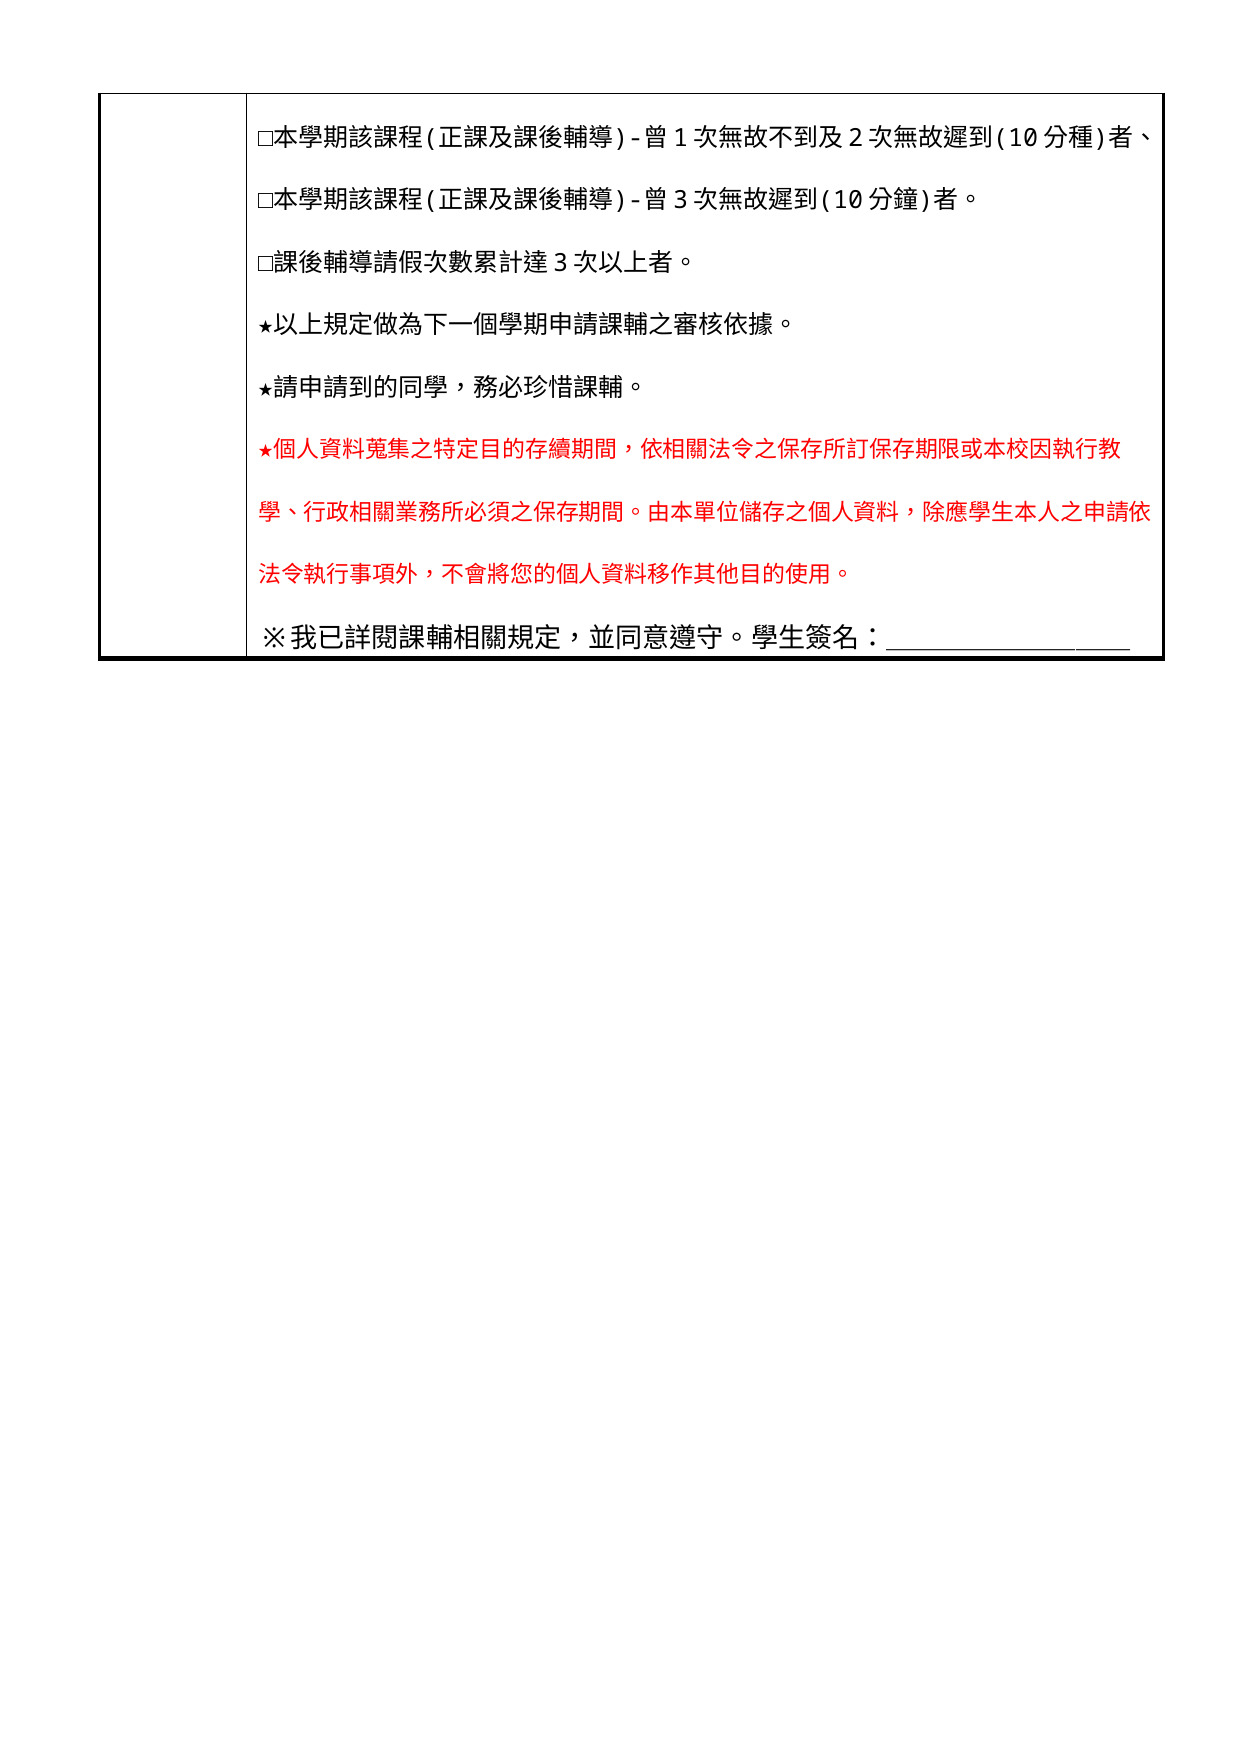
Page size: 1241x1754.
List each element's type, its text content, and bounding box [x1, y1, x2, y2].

table_cell □本學期該課程(正課及課後輔導)-曾1次無故不到及2次無故遲到(10分種)者、 □本學期該課程(正課及課後輔導)-曾3次無故遲到(10分鐘)者。 □課後輔導請假次數累計達3次以上者。 ★以上規定做為下一個學期申請課輔之審核依據。 ★請申請到的同學，務必珍惜課輔。 ★個人資料蒐集之特定目的存續期間，依相關法令之保存所訂保存期限或本校因執行教學、行政相關業務所必須之保存期間。由本單位儲存之個人資料，除應學生本人之申請依法令執行事項外，不會將您的個人資料移作其他目的使用。 ※我已詳閱課輔相關規定，並同意遵守。學生簽名：＿＿＿＿＿＿＿＿＿ [247, 94, 1162, 656]
table_cell [101, 94, 246, 656]
